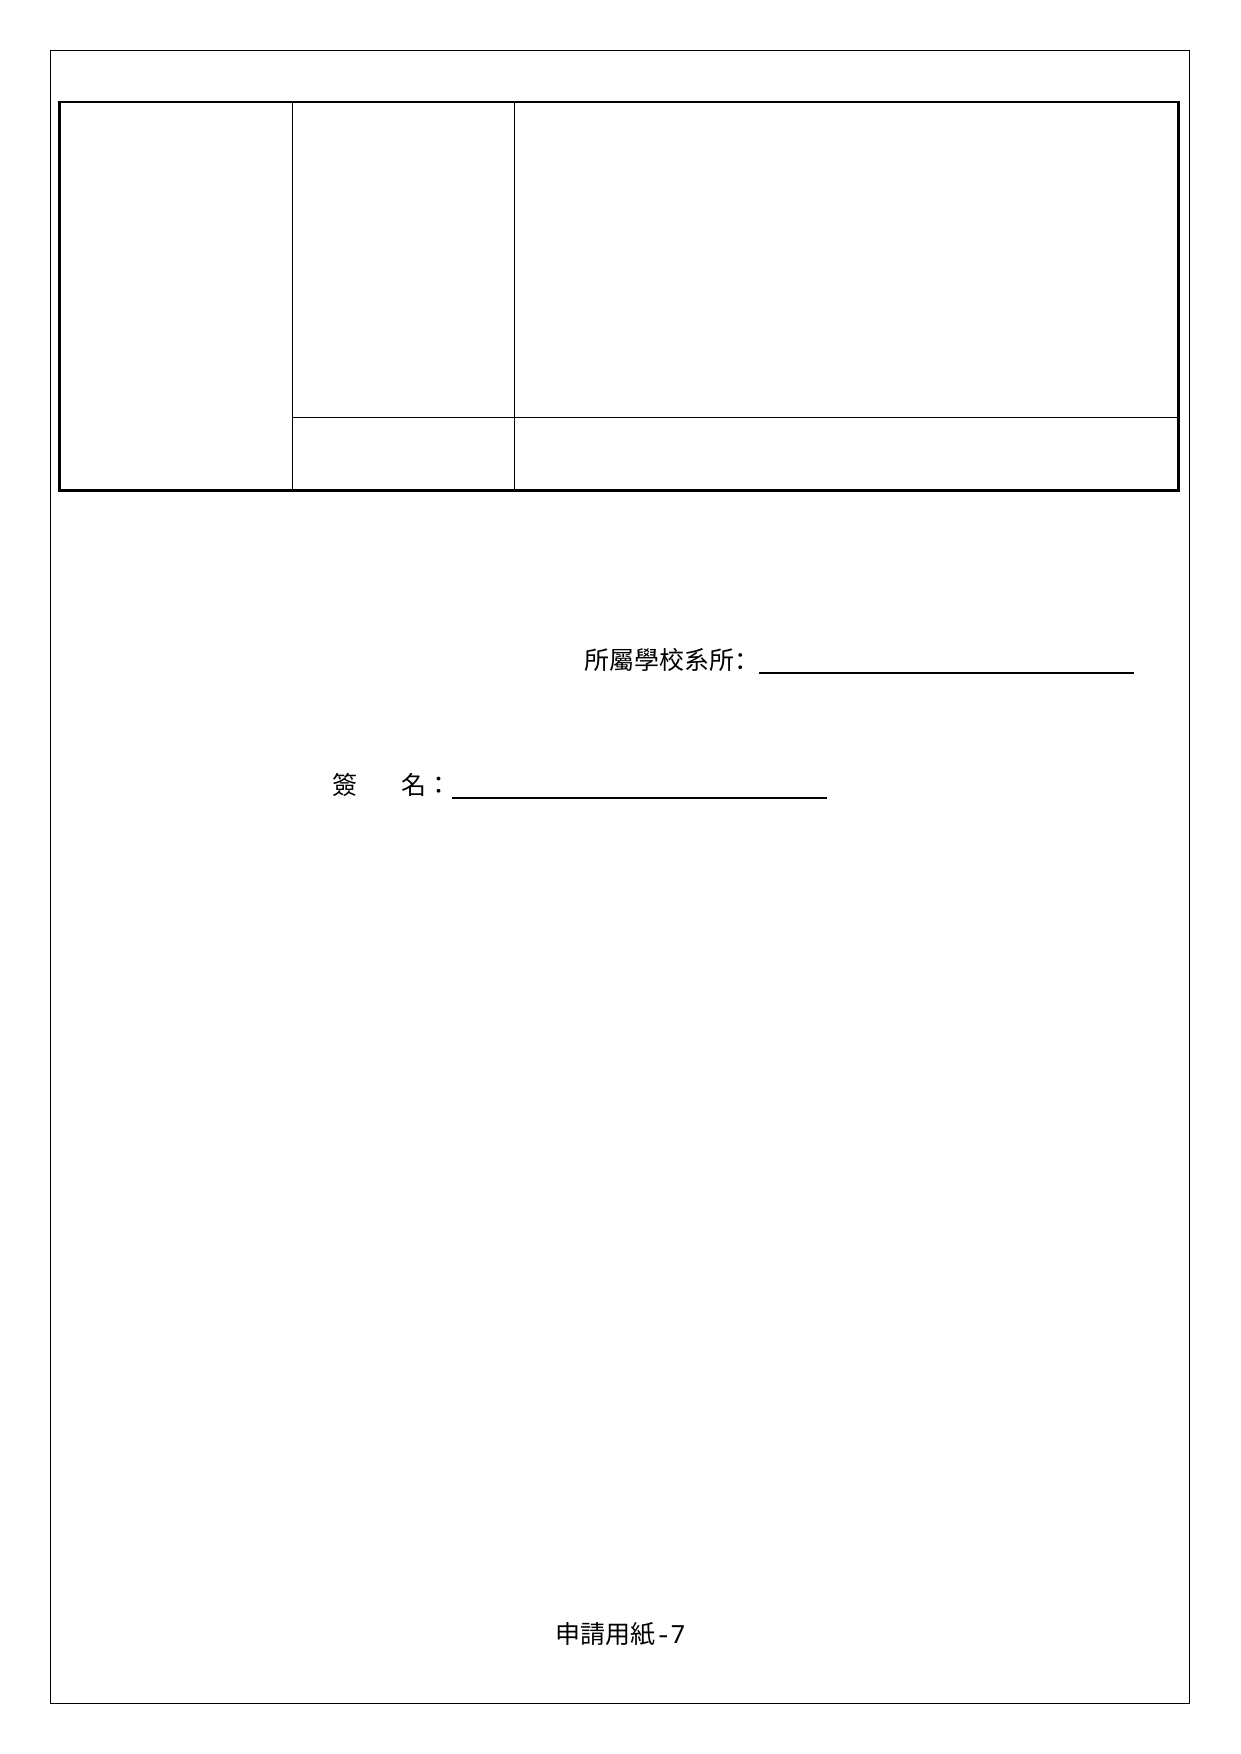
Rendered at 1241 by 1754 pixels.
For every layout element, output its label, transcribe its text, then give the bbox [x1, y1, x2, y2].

table_cell [293, 103, 514, 417]
table_cell [293, 418, 514, 489]
table_cell [515, 418, 1177, 489]
table_cell [61, 103, 292, 489]
table_cell [515, 103, 1177, 417]
text 簽 名： [59, 742, 1181, 805]
text 所屬學校系所： [59, 617, 1181, 680]
